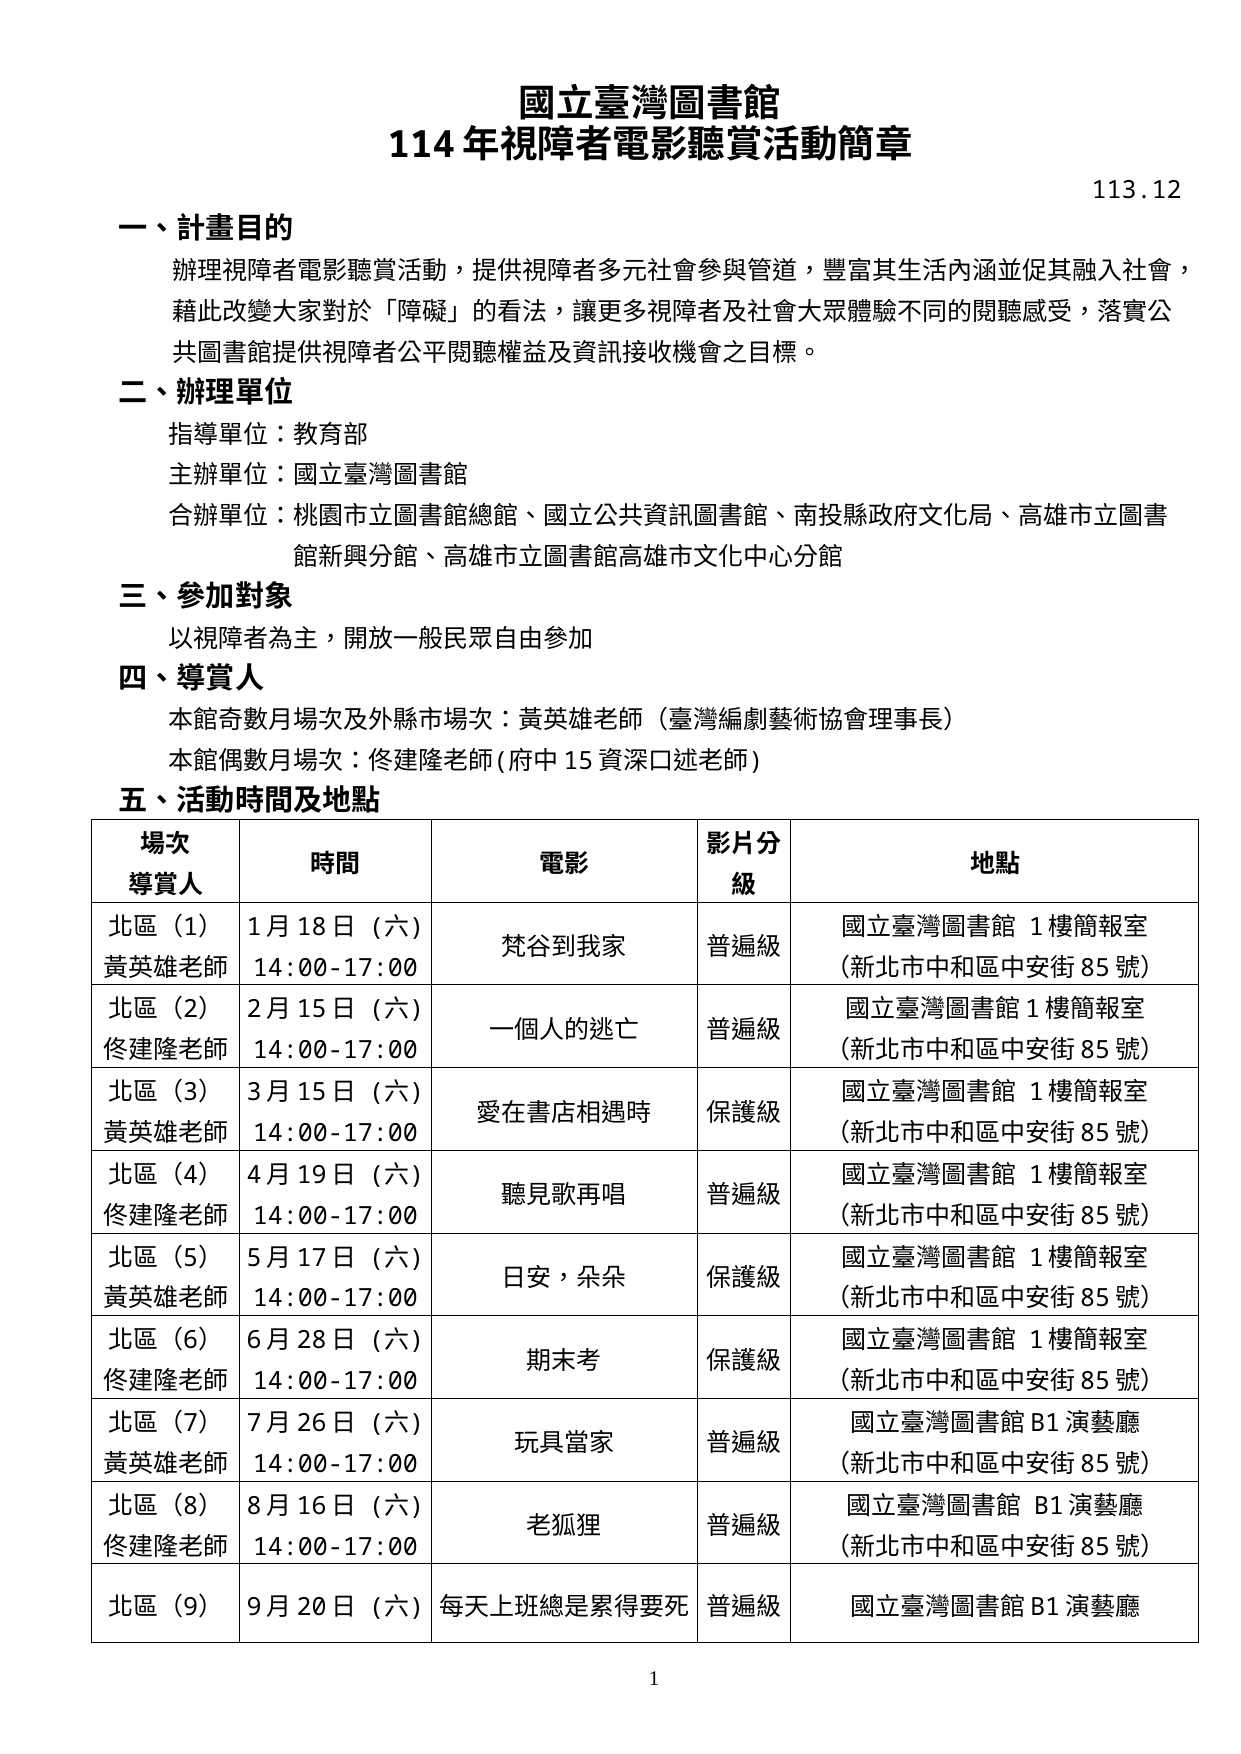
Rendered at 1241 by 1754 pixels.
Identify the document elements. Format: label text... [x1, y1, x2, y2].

table_cell 4月19日 (六) 14:00-17:00 [240, 1151, 431, 1232]
table_cell 日安，朵朵 [432, 1234, 697, 1315]
text 五、活動時間及地點 [118, 778, 1181, 819]
table_cell 普遍級 [698, 1482, 790, 1563]
text 國立臺灣圖書館 [118, 84, 1181, 125]
table_cell 7月26日 (六) 14:00-17:00 [240, 1399, 431, 1481]
table_cell 9月20日 (六) [240, 1564, 431, 1642]
table_cell 北區（6） 佟建隆老師 [92, 1316, 239, 1398]
table_cell 北區（4） 佟建隆老師 [92, 1151, 239, 1232]
table_cell 普遍級 [698, 1399, 790, 1481]
table_cell 北區（8） 佟建隆老師 [92, 1482, 239, 1563]
table_cell 3月15日 (六) 14:00-17:00 [240, 1068, 431, 1150]
text 一、計畫目的 [118, 206, 1181, 247]
text 指導單位：教育部 [118, 411, 1181, 451]
table_cell 聽見歌再唱 [432, 1151, 697, 1232]
table_cell 梵谷到我家 [432, 903, 697, 984]
table_cell 國立臺灣圖書館 B1演藝廳 （新北市中和區中安街85號） [791, 1482, 1198, 1563]
table_cell 愛在書店相遇時 [432, 1068, 697, 1150]
text 三、參加對象 [118, 574, 1181, 615]
table_cell 國立臺灣圖書館1樓簡報室 （新北市中和區中安街85號） [791, 985, 1198, 1067]
table_cell 6月28日 (六) 14:00-17:00 [240, 1316, 431, 1398]
text 本館奇數月場次及外縣市場次：黃英雄老師（臺灣編劇藝術協會理事長） [118, 696, 1181, 737]
table_cell 普遍級 [698, 1564, 790, 1642]
table_cell 國立臺灣圖書館 1樓簡報室 （新北市中和區中安街85號） [791, 1316, 1198, 1398]
table_cell 普遍級 [698, 903, 790, 984]
text 合辦單位：桃園市立圖書館總館、國立公共資訊圖書館、南投縣政府文化局、高雄市立圖書館新興分館、高雄市立圖書館高雄市文化中心分館 [168, 492, 1181, 574]
table_header 場次 導賞人 [92, 820, 239, 902]
table_cell 普遍級 [698, 985, 790, 1067]
table_cell 1月18日 (六) 14:00-17:00 [240, 903, 431, 984]
table_cell 國立臺灣圖書館 1樓簡報室 （新北市中和區中安街85號） [791, 1234, 1198, 1315]
table_cell 國立臺灣圖書館B1演藝廳 [791, 1564, 1198, 1642]
table_cell 每天上班總是累得要死 [432, 1564, 697, 1642]
table_cell 國立臺灣圖書館 1樓簡報室 （新北市中和區中安街85號） [791, 1068, 1198, 1150]
table_cell 2月15日 (六) 14:00-17:00 [240, 985, 431, 1067]
table_cell 一個人的逃亡 [432, 985, 697, 1067]
text 114年視障者電影聽賞活動簡章 [118, 125, 1181, 166]
table_cell 8月16日 (六) 14:00-17:00 [240, 1482, 431, 1563]
table_cell 保護級 [698, 1316, 790, 1398]
table_cell 保護級 [698, 1234, 790, 1315]
table_cell 北區（1） 黃英雄老師 [92, 903, 239, 984]
table_cell 北區（9） [92, 1564, 239, 1642]
table_header 影片分級 [698, 820, 790, 902]
table_cell 北區（3） 黃英雄老師 [92, 1068, 239, 1150]
table_cell 保護級 [698, 1068, 790, 1150]
table_cell 老狐狸 [432, 1482, 697, 1563]
text 辦理視障者電影聽賞活動，提供視障者多元社會參與管道，豐富其生活內涵並促其融入社會，藉此改變大家對於「障礙」的看法，讓更多視障者及社會大眾體驗不同的閱聽感受，落實公共圖書館提供視障者公平閱聽權益及資訊接收機會之目標。 [172, 247, 1181, 370]
table_cell 北區（7） 黃英雄老師 [92, 1399, 239, 1481]
text 四、導賞人 [118, 656, 1181, 696]
table_header 時間 [240, 820, 431, 902]
table_cell 北區（5） 黃英雄老師 [92, 1234, 239, 1315]
text 本館偶數月場次：佟建隆老師(府中15資深口述老師) [118, 737, 1181, 778]
table_header 地點 [791, 820, 1198, 902]
table_cell 國立臺灣圖書館B1演藝廳 （新北市中和區中安街85號） [791, 1399, 1198, 1481]
table_cell 北區（2） 佟建隆老師 [92, 985, 239, 1067]
text 主辦單位：國立臺灣圖書館 [118, 451, 1181, 492]
table_header 電影 [432, 820, 697, 902]
text 113.12 [118, 166, 1181, 206]
table_cell 玩具當家 [432, 1399, 697, 1481]
table_cell 5月17日 (六) 14:00-17:00 [240, 1234, 431, 1315]
table_cell 期末考 [432, 1316, 697, 1398]
text 二、辦理單位 [118, 370, 1181, 411]
table_cell 國立臺灣圖書館 1樓簡報室 （新北市中和區中安街85號） [791, 903, 1198, 984]
table_cell 國立臺灣圖書館 1樓簡報室 （新北市中和區中安街85號） [791, 1151, 1198, 1232]
table_cell 普遍級 [698, 1151, 790, 1232]
text 以視障者為主，開放一般民眾自由參加 [118, 615, 1181, 656]
